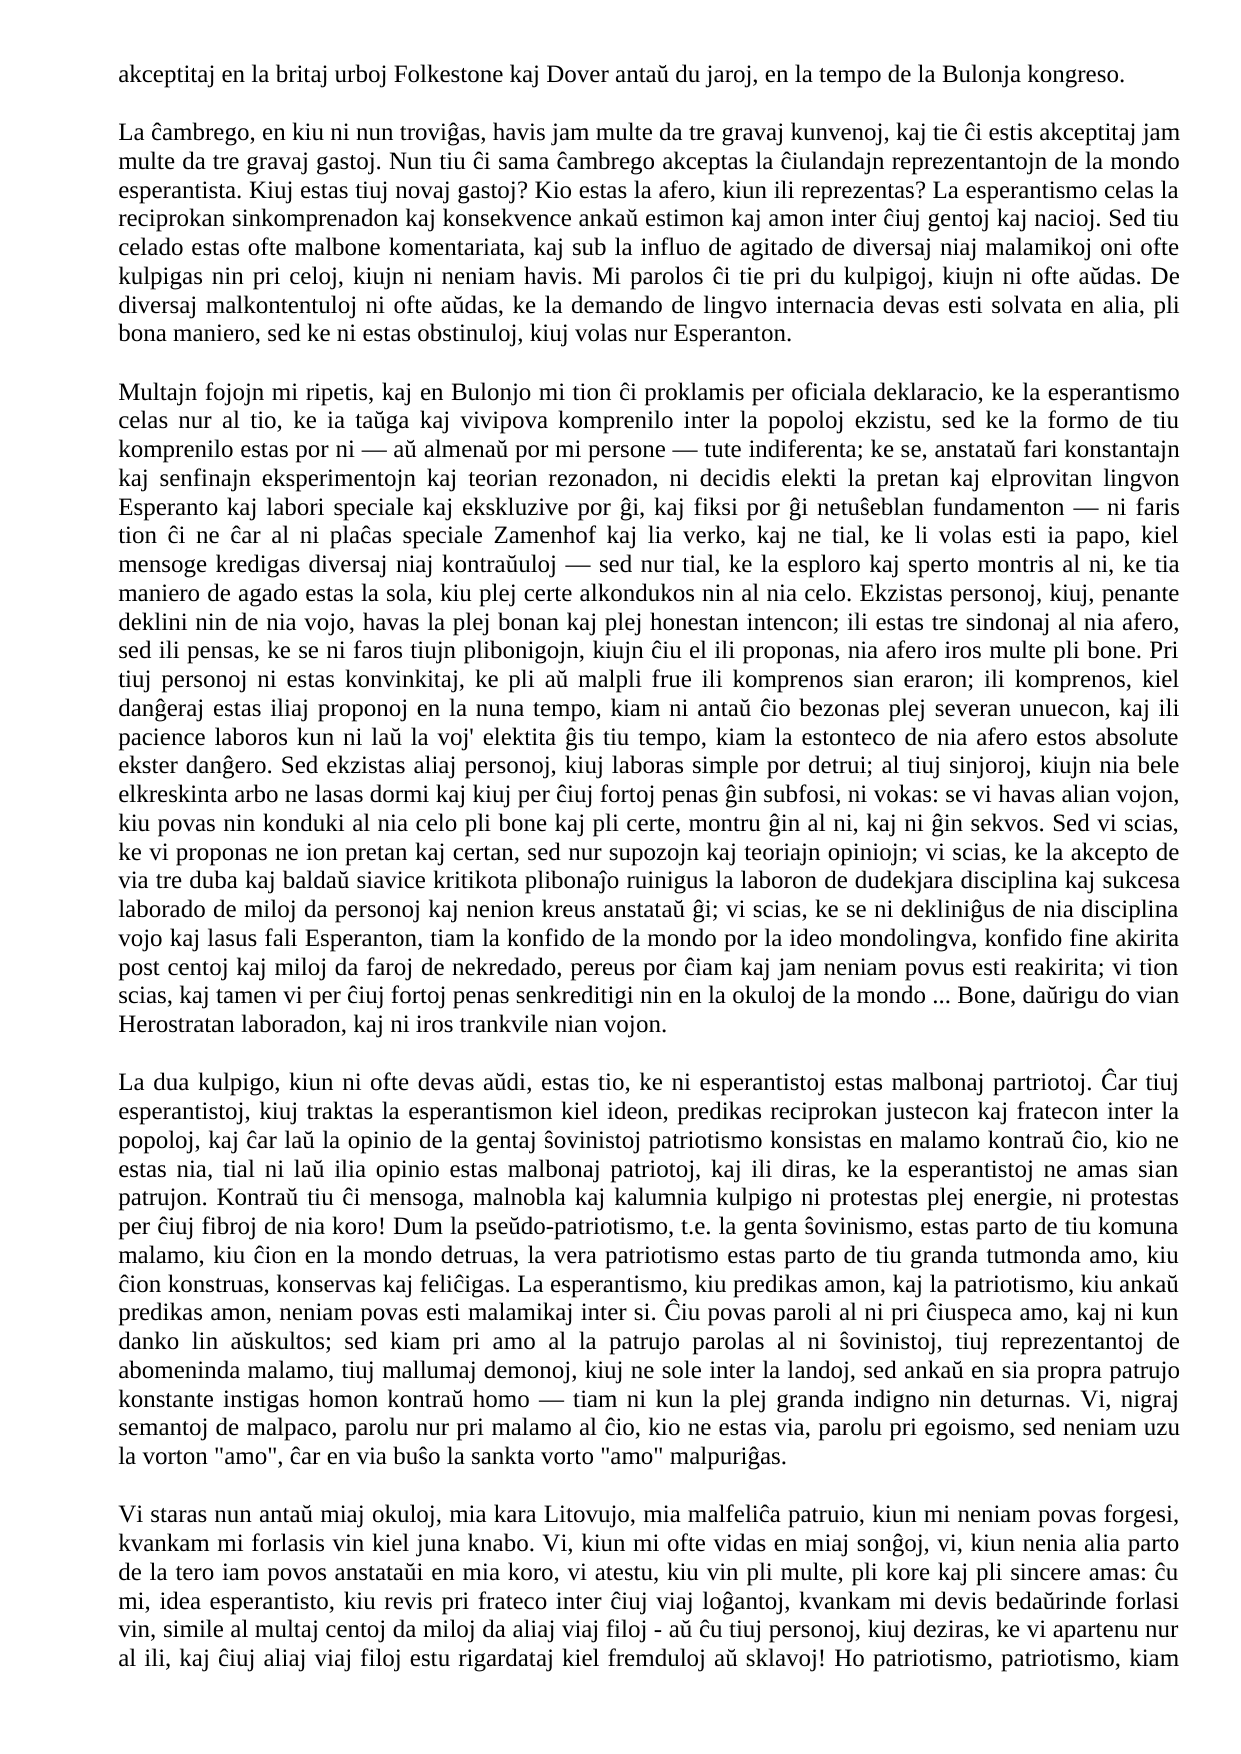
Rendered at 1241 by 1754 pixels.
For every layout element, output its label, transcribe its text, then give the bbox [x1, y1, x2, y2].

text akceptitaj en la britaj urboj Folkestone kaj Dover antaŭ du jaroj, en la tempo de la Bulonja kongreso. [118, 59, 1181, 88]
text Vi staras nun antaŭ miaj okuloj, mia kara Litovujo, mia malfeliĉa patruio, kiun mi neniam povas forgesi, kvankam mi forlasis vin kiel juna knabo. Vi, kiun mi ofte vidas en miaj sonĝoj, vi, kiun nenia alia parto de la tero iam povos anstataŭi en mia koro, vi atestu, kiu vin pli multe, pli kore kaj pli sincere amas: ĉu mi, idea esperantisto, kiu revis pri frateco inter ĉiuj viaj loĝantoj, kvankam mi devis bedaŭrinde forlasi vin, simile al multaj centoj da miloj da aliaj viaj filoj - aŭ ĉu tiuj personoj, kiuj deziras, ke vi apartenu nur al ili, kaj ĉiuj aliaj viaj filoj estu rigardataj kiel fremduloj aŭ sklavoj! Ho patriotismo, patriotismo, kiam [118, 1499, 1181, 1672]
text La ĉambrego, en kiu ni nun troviĝas, havis jam multe da tre gravaj kunvenoj, kaj tie ĉi estis akceptitaj jam multe da tre gravaj gastoj. Nun tiu ĉi sama ĉambrego akceptas la ĉiulandajn reprezentantojn de la mondo esperantista. Kiuj estas tiuj novaj gastoj? Kio estas la afero, kiun ili reprezentas? La esperantismo celas la reciprokan sinkomprenadon kaj konsekvence ankaŭ estimon kaj amon inter ĉiuj gentoj kaj nacioj. Sed tiu celado estas ofte malbone komentariata, kaj sub la influo de agitado de diversaj niaj malamikoj oni ofte kulpigas nin pri celoj, kiujn ni neniam havis. Mi parolos ĉi tie pri du kulpigoj, kiujn ni ofte aŭdas. De diversaj malkontentuloj ni ofte aŭdas, ke la demando de lingvo internacia devas esti solvata en alia, pli bona maniero, sed ke ni estas obstinuloj, kiuj volas nur Esperanton. [118, 117, 1181, 347]
text Multajn fojojn mi ripetis, kaj en Bulonjo mi tion ĉi proklamis per oficiala deklaracio, ke la esperantismo celas nur al tio, ke ia taŭga kaj vivipova komprenilo inter la popoloj ekzistu, sed ke la formo de tiu komprenilo estas por ni — aŭ almenaŭ por mi persone — tute indiferenta; ke se, anstataŭ fari konstantajn kaj senfinajn eksperimentojn kaj teorian rezonadon, ni decidis elekti la pretan kaj elprovitan lingvon Esperanto kaj labori speciale kaj ekskluzive por ĝi, kaj fiksi por ĝi netuŝeblan fundamenton — ni faris tion ĉi ne ĉar al ni plaĉas speciale Zamenhof kaj lia verko, kaj ne tial, ke li volas esti ia papo, kiel mensoge kredigas diversaj niaj kontraŭuloj — sed nur tial, ke la esploro kaj sperto montris al ni, ke tia maniero de agado estas la sola, kiu plej certe alkondukos nin al nia celo. Ekzistas personoj, kiuj, penante deklini nin de nia vojo, havas la plej bonan kaj plej honestan intencon; ili estas tre sindonaj al nia afero, sed ili pensas, ke se ni faros tiujn plibonigojn, kiujn ĉiu el ili proponas, nia afero iros multe pli bone. Pri tiuj personoj ni estas konvinkitaj, ke pli aŭ malpli frue ili komprenos sian eraron; ili komprenos, kiel danĝeraj estas iliaj proponoj en la nuna tempo, kiam ni antaŭ ĉio bezonas plej severan unuecon, kaj ili pacience laboros kun ni laŭ la voj' elektita ĝis tiu tempo, kiam la estonteco de nia afero estos absolute ekster danĝero. Sed ekzistas aliaj personoj, kiuj laboras simple por detrui; al tiuj sinjoroj, kiujn nia bele elkreskinta arbo ne lasas dormi kaj kiuj per ĉiuj fortoj penas ĝin subfosi, ni vokas: se vi havas alian vojon, kiu povas nin konduki al nia celo pli bone kaj pli certe, montru ĝin al ni, kaj ni ĝin sekvos. Sed vi scias, ke vi proponas ne ion pretan kaj certan, sed nur supozojn kaj teoriajn opiniojn; vi scias, ke la akcepto de via tre duba kaj baldaŭ siavice kritikota plibonaĵo ruinigus la laboron de dudekjara disciplina kaj sukcesa laborado de miloj da personoj kaj nenion kreus anstataŭ ĝi; vi scias, ke se ni dekliniĝus de nia disciplina vojo kaj lasus fali Esperanton, tiam la konfido de la mondo por la ideo mondolingva, konfido fine akirita post centoj kaj miloj da faroj de nekredado, pereus por ĉiam kaj jam neniam povus esti reakirita; vi tion scias, kaj tamen vi per ĉiuj fortoj penas senkreditigi nin en la okuloj de la mondo ... Bone, daŭrigu do vian Herostratan laboradon, kaj ni iros trankvile nian vojon. [118, 377, 1181, 1038]
text La dua kulpigo, kiun ni ofte devas aŭdi, estas tio, ke ni esperantistoj estas malbonaj partriotoj. Ĉar tiuj esperantistoj, kiuj traktas la esperantismon kiel ideon, predikas reciprokan justecon kaj fratecon inter la popoloj, kaj ĉar laŭ la opinio de la gentaj ŝovinistoj patriotismo konsistas en malamo kontraŭ ĉio, kio ne estas nia, tial ni laŭ ilia opinio estas malbonaj patriotoj, kaj ili diras, ke la esperantistoj ne amas sian patrujon. Kontraŭ tiu ĉi mensoga, malnobla kaj kalumnia kulpigo ni protestas plej energie, ni protestas per ĉiuj fibroj de nia koro! Dum la pseŭdo-patriotismo, t.e. la genta ŝovinismo, estas parto de tiu komuna malamo, kiu ĉion en la mondo detruas, la vera patriotismo estas parto de tiu granda tutmonda amo, kiu ĉion konstruas, konservas kaj feliĉigas. La esperantismo, kiu predikas amon, kaj la patriotismo, kiu ankaŭ predikas amon, neniam povas esti malamikaj inter si. Ĉiu povas paroli al ni pri ĉiuspeca amo, kaj ni kun danko lin aŭskultos; sed kiam pri amo al la patrujo parolas al ni ŝovinistoj, tiuj reprezentantoj de abomeninda malamo, tiuj mallumaj demonoj, kiuj ne sole inter la landoj, sed ankaŭ en sia propra patrujo konstante instigas homon kontraŭ homo — tiam ni kun la plej granda indigno nin deturnas. Vi, nigraj semantoj de malpaco, parolu nur pri malamo al ĉio, kio ne estas via, parolu pri egoismo, sed neniam uzu la vorton "amo", ĉar en via buŝo la sankta vorto "amo" malpuriĝas. [118, 1067, 1181, 1470]
